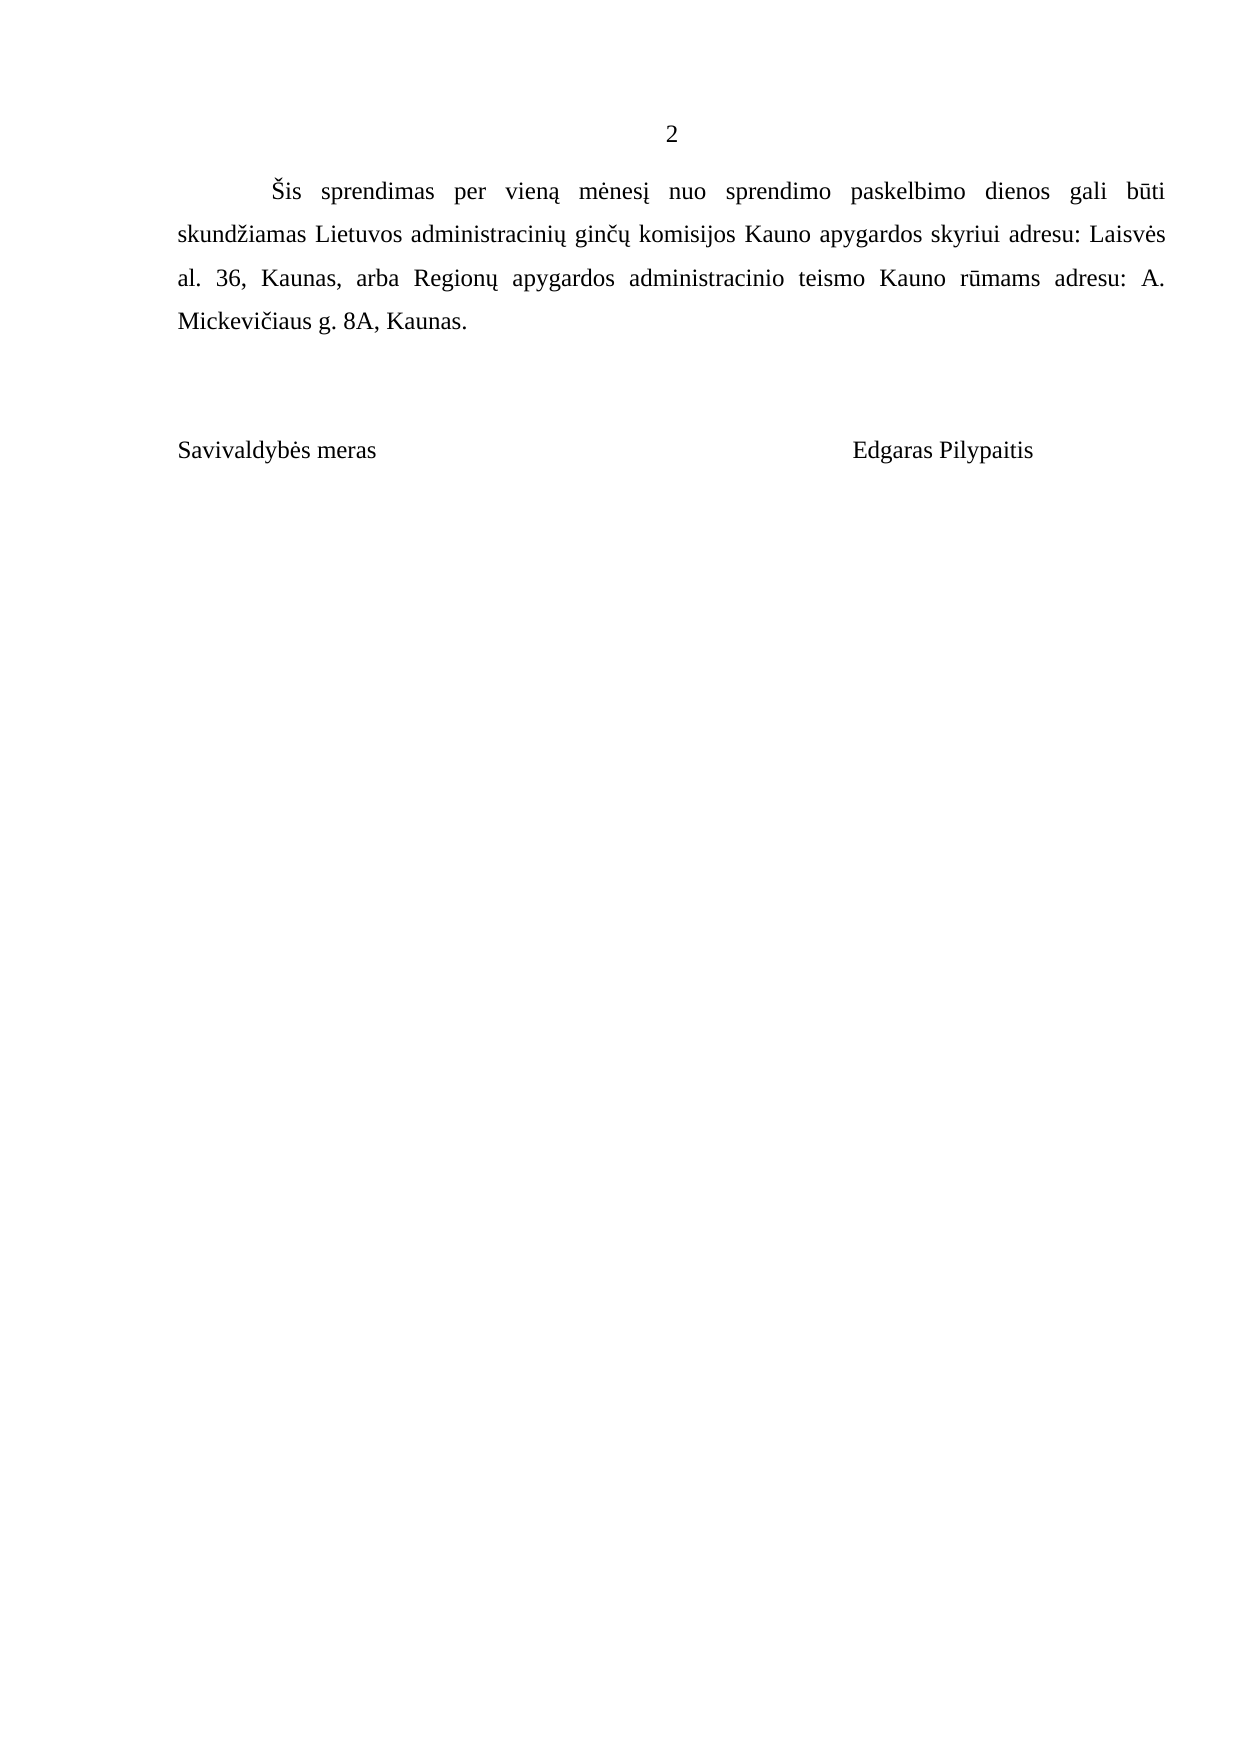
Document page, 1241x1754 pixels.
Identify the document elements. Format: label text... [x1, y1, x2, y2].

text Savivaldybės meras Edgaras Pilypaitis [177, 435, 1166, 464]
text Šis sprendimas per vieną mėnesį nuo sprendimo paskelbimo dienos gali būti skundžiamas Lietuvos administracinių ginčų komisijos Kauno apygardos skyriui adresu: Laisvės al. 36, Kaunas, arba Regionų apygardos administracinio teismo Kauno rūmams adresu: A. Mickevičiaus g. 8A, Kaunas. [177, 176, 1166, 334]
